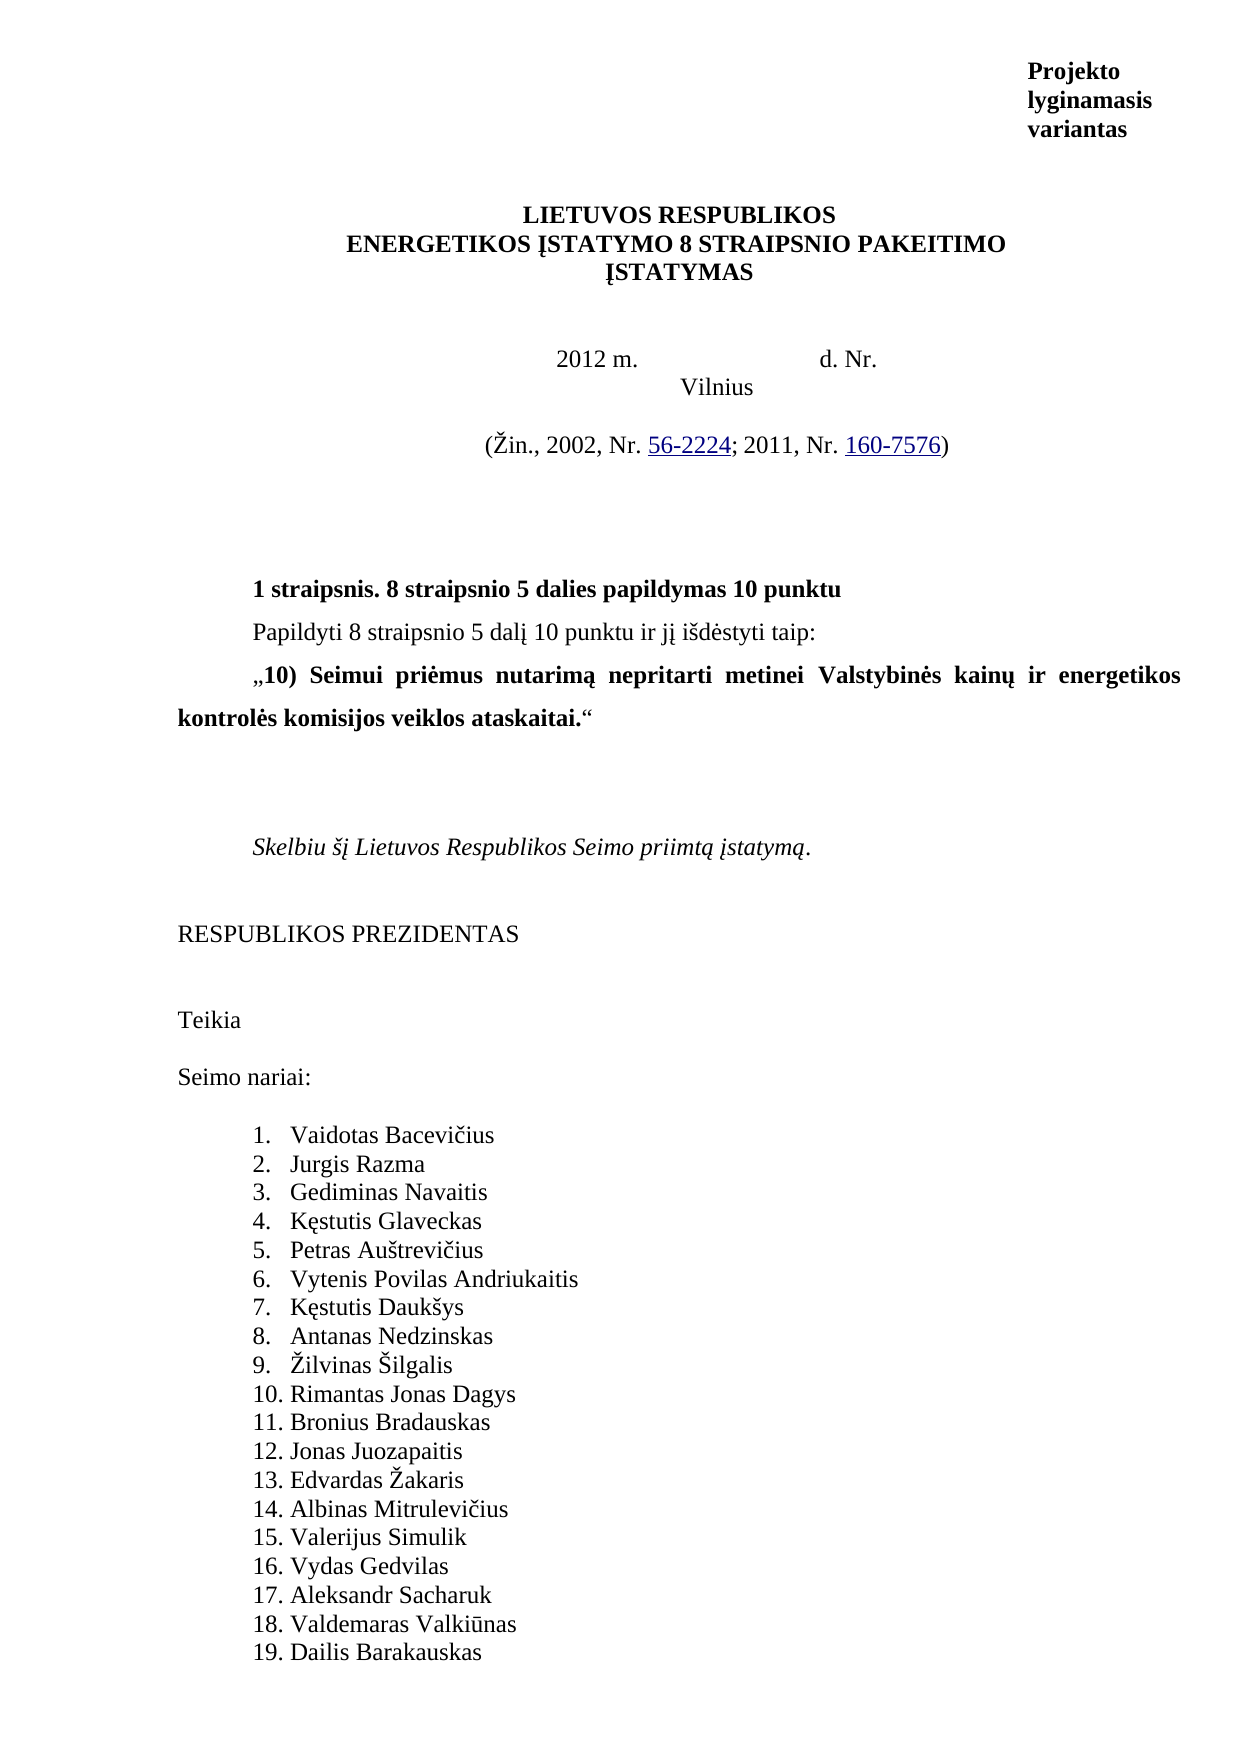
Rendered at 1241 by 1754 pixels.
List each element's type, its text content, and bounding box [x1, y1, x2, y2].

list Gediminas Navaitis [252, 1177, 1181, 1206]
text Papildyti 8 straipsnio 5 dalį 10 punktu ir jį išdėstyti taip: [177, 617, 1181, 646]
text LIETUVOS RESPUBLIKOS [177, 200, 1181, 229]
text (Žin., 2002, Nr. 56-2224; 2011, Nr. 160-7576) [177, 430, 1181, 459]
text Seimo nariai: [177, 1062, 1181, 1091]
list Vydas Gedvilas [252, 1551, 1181, 1580]
list Kęstutis Daukšys [252, 1292, 1181, 1321]
list Jonas Juozapaitis [252, 1436, 1181, 1465]
text Projekto [927, 56, 1181, 85]
list Valdemaras Valkiūnas [252, 1609, 1181, 1637]
text 2012 m. d. Nr. [177, 344, 1181, 372]
list Valerijus Simulik [252, 1522, 1181, 1551]
list Rimantas Jonas Dagys [252, 1379, 1181, 1407]
list Vytenis Povilas Andriukaitis [252, 1264, 1181, 1292]
text ĮSTATYMAS [177, 257, 1181, 286]
text Teikia [177, 1005, 1181, 1034]
text 1 straipsnis. 8 straipsnio 5 dalies papildymas 10 punktu [177, 574, 1181, 602]
list Edvardas Žakaris [252, 1465, 1181, 1494]
list Vaidotas Bacevičius [252, 1120, 1181, 1149]
list Dailis Barakauskas [252, 1637, 1181, 1666]
list Kęstutis Glaveckas [252, 1206, 1181, 1235]
list Bronius Bradauskas [252, 1407, 1181, 1436]
list Albinas Mitrulevičius [252, 1494, 1181, 1522]
text RESPUBLIKOS PREZIDENTAS [177, 919, 1181, 947]
text Skelbiu šį Lietuvos Respublikos Seimo priimtą įstatymą. [177, 832, 1181, 861]
list Aleksandr Sacharuk [252, 1580, 1181, 1609]
text variantas [927, 114, 1181, 142]
list Petras Auštrevičius [252, 1235, 1181, 1264]
text Vilnius [177, 372, 1181, 401]
list Žilvinas Šilgalis [252, 1350, 1181, 1379]
text lyginamasis [927, 85, 1181, 114]
text „10) Seimui priėmus nutarimą nepritarti metinei Valstybinės kainų ir energetikos kontrolės komisijos veiklos ataskaitai.“ [177, 660, 1181, 732]
list Antanas Nedzinskas [252, 1321, 1181, 1350]
text ENERGETIKOS ĮSTATYMO 8 STRAIPSNIO PAKEITIMO [177, 229, 1181, 257]
list Jurgis Razma [252, 1149, 1181, 1177]
